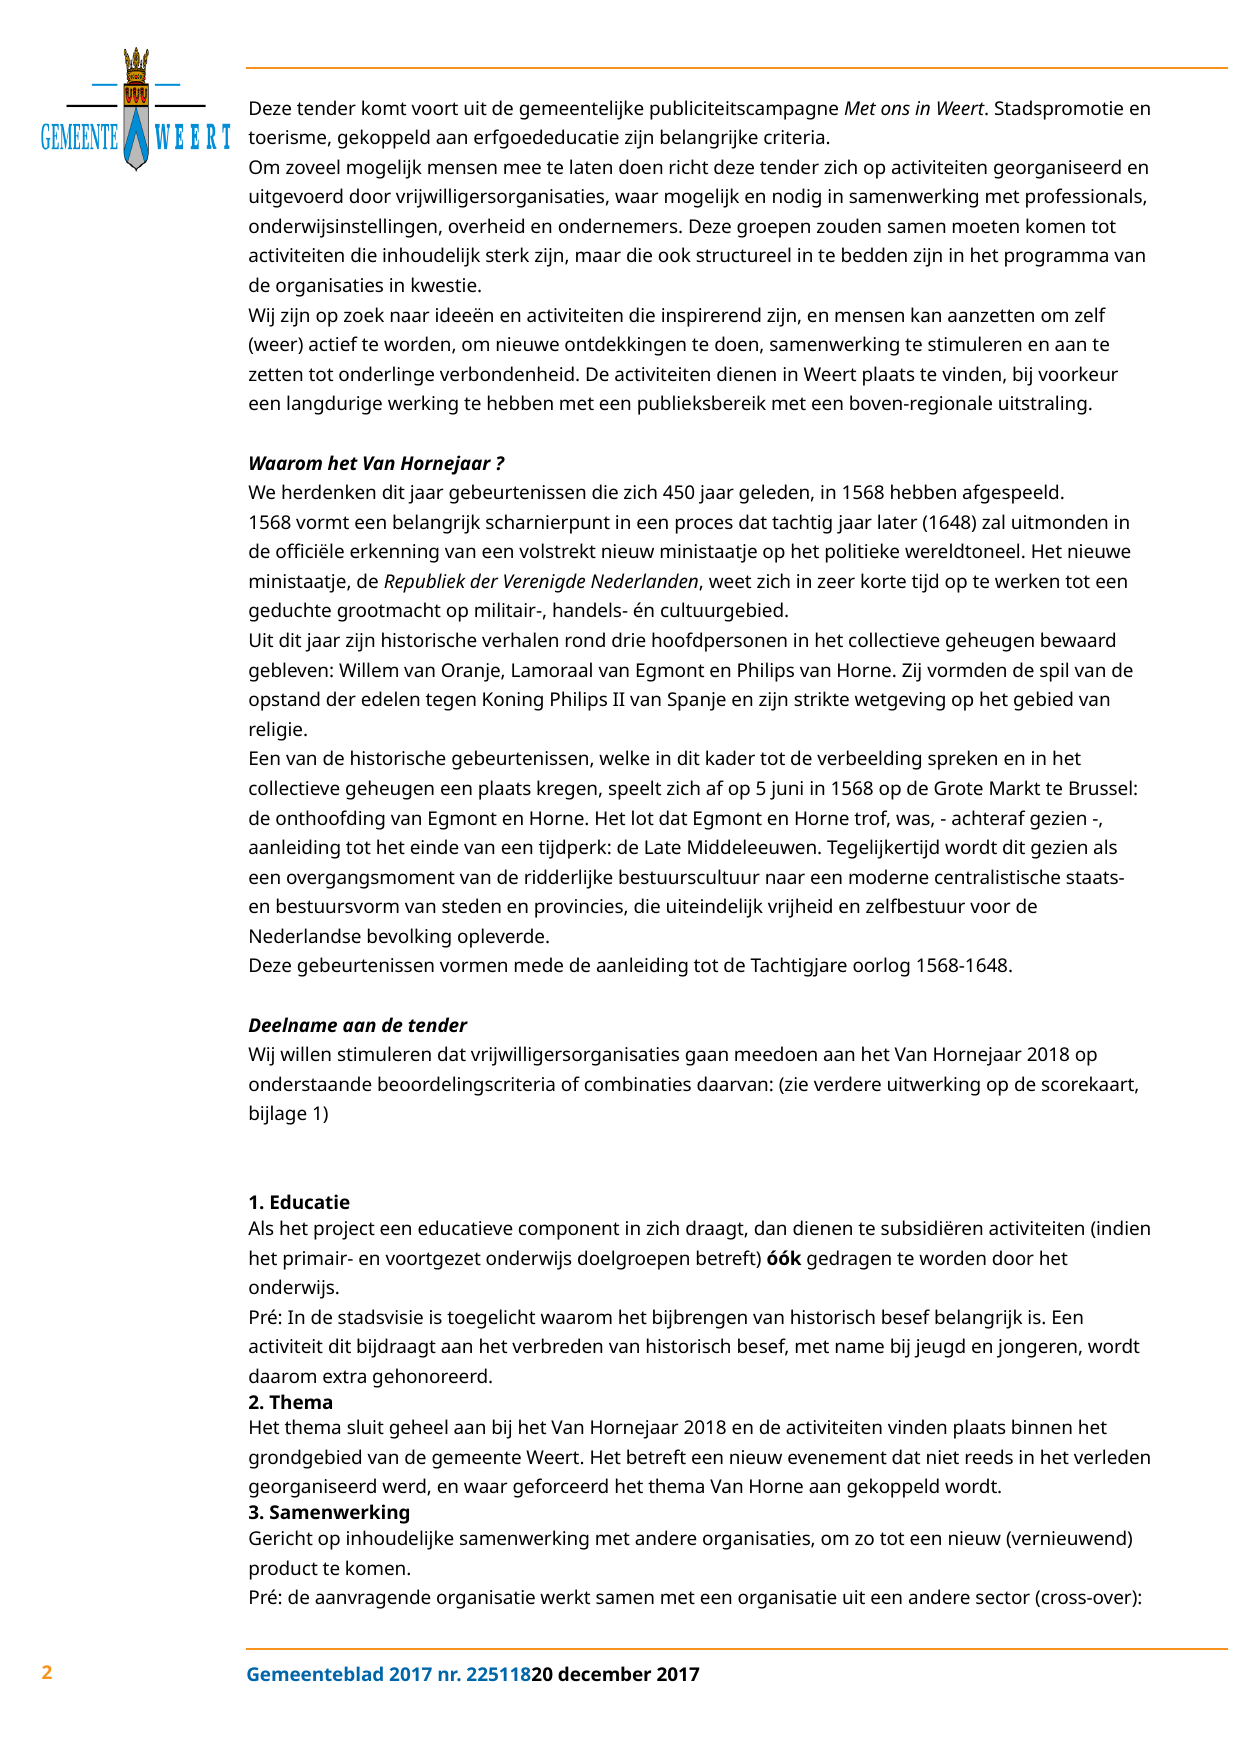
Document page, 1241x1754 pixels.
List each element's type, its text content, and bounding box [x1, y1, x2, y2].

table_header 1. Educatie [248, 1190, 1152, 1215]
table_cell Als het project een educatieve component in zich draagt, dan dienen te subsidiëren activiteiten (indien het primair- en voortgezet onderwijs doelgroepen betreft) óók gedragen te worden door het onderwijs. Pré: In de stadsvisie is toegelicht waarom het bijbrengen van historisch besef belangrijk is. Een activiteit dit bijdraagt aan het verbreden van historisch besef, met name bij jeugd en jongeren, wordt daarom extra gehonoreerd. [248, 1215, 1152, 1389]
text Uit dit jaar zijn historische verhalen rond drie hoofdpersonen in het collectieve geheugen bewaard gebleven: Willem van Oranje, Lamoraal van Egmont en Philips van Horne. Zij vormden de spil van de opstand der edelen tegen Koning Philips II van Spanje en zijn strikte wetgeving op het gebied van religie. [248, 627, 1152, 742]
text Waarom het Van Hornejaar ? [248, 450, 1152, 476]
text We herdenken dit jaar gebeurtenissen die zich 450 jaar geleden, in 1568 hebben afgespeeld. [248, 479, 1152, 505]
text 1568 vormt een belangrijk scharnierpunt in een proces dat tachtig jaar later (1648) zal uitmonden in de officiële erkenning van een volstrekt nieuw ministaatje op het politieke wereldtoneel. Het nieuwe ministaatje, de Republiek der Verenigde Nederlanden, weet zich in zeer korte tijd op te werken tot een geduchte grootmacht op militair-, handels- én cultuurgebied. [248, 509, 1152, 623]
table_cell 2. Thema [248, 1389, 1152, 1414]
text Om zoveel mogelijk mensen mee te laten doen richt deze tender zich op activiteiten georganiseerd en uitgevoerd door vrijwilligersorganisaties, waar mogelijk en nodig in samenwerking met professionals, onderwijsinstellingen, overheid en ondernemers. Deze groepen zouden samen moeten komen tot activiteiten die inhoudelijk sterk zijn, maar die ook structureel in te bedden zijn in het programma van de organisaties in kwestie. [248, 154, 1152, 298]
picture [41, 47, 231, 172]
text Wij willen stimuleren dat vrijwilligersorganisaties gaan meedoen aan het Van Hornejaar 2018 op onderstaande beoordelingscriteria of combinaties daarvan: (zie verdere uitwerking op de scorekaart, bijlage 1) [248, 1041, 1152, 1126]
table_cell 3. Samenwerking [248, 1500, 1152, 1525]
text Wij zijn op zoek naar ideeën en activiteiten die inspirerend zijn, en mensen kan aanzetten om zelf (weer) actief te worden, om nieuwe ontdekkingen te doen, samenwerking te stimuleren en aan te zetten tot onderlinge verbondenheid. De activiteiten dienen in Weert plaats te vinden, bij voorkeur een langdurige werking te hebben met een publieksbereik met een boven-regionale uitstraling. [248, 302, 1152, 416]
text Deze gebeurtenissen vormen mede de aanleiding tot de Tachtigjare oorlog 1568-1648. [248, 953, 1152, 978]
text Een van de historische gebeurtenissen, welke in dit kader tot de verbeelding spreken en in het collectieve geheugen een plaats kregen, speelt zich af op 5 juni in 1568 op de Grote Markt te Brussel: de onthoofding van Egmont en Horne. Het lot dat Egmont en Horne trof, was, - achteraf gezien -, aanleiding tot het einde van een tijdperk: de Late Middeleeuwen. Tegelijkertijd wordt dit gezien als een overgangsmoment van de ridderlijke bestuurscultuur naar een moderne centralistische staats- en bestuursvorm van steden en provincies, die uiteindelijk vrijheid en zelfbestuur voor de Nederlandse bevolking opleverde. [248, 746, 1152, 949]
table_cell Het thema sluit geheel aan bij het Van Hornejaar 2018 en de activiteiten vinden plaats binnen het grondgebied van de gemeente Weert. Het betreft een nieuw evenement dat niet reeds in het verleden georganiseerd werd, en waar geforceerd het thema Van Horne aan gekoppeld wordt. [248, 1415, 1152, 1499]
table_cell Gericht op inhoudelijke samenwerking met andere organisaties, om zo tot een nieuw (vernieuwend) product te komen. Pré: de aanvragende organisatie werkt samen met een organisatie uit een andere sector (cross-over): [248, 1525, 1152, 1610]
text Deze tender komt voort uit de gemeentelijke publiciteitscampagne Met ons in Weert. Stadspromotie en toerisme, gekoppeld aan erfgoededucatie zijn belangrijke criteria. [248, 95, 1152, 150]
text Deelname aan de tender [248, 1012, 1152, 1038]
